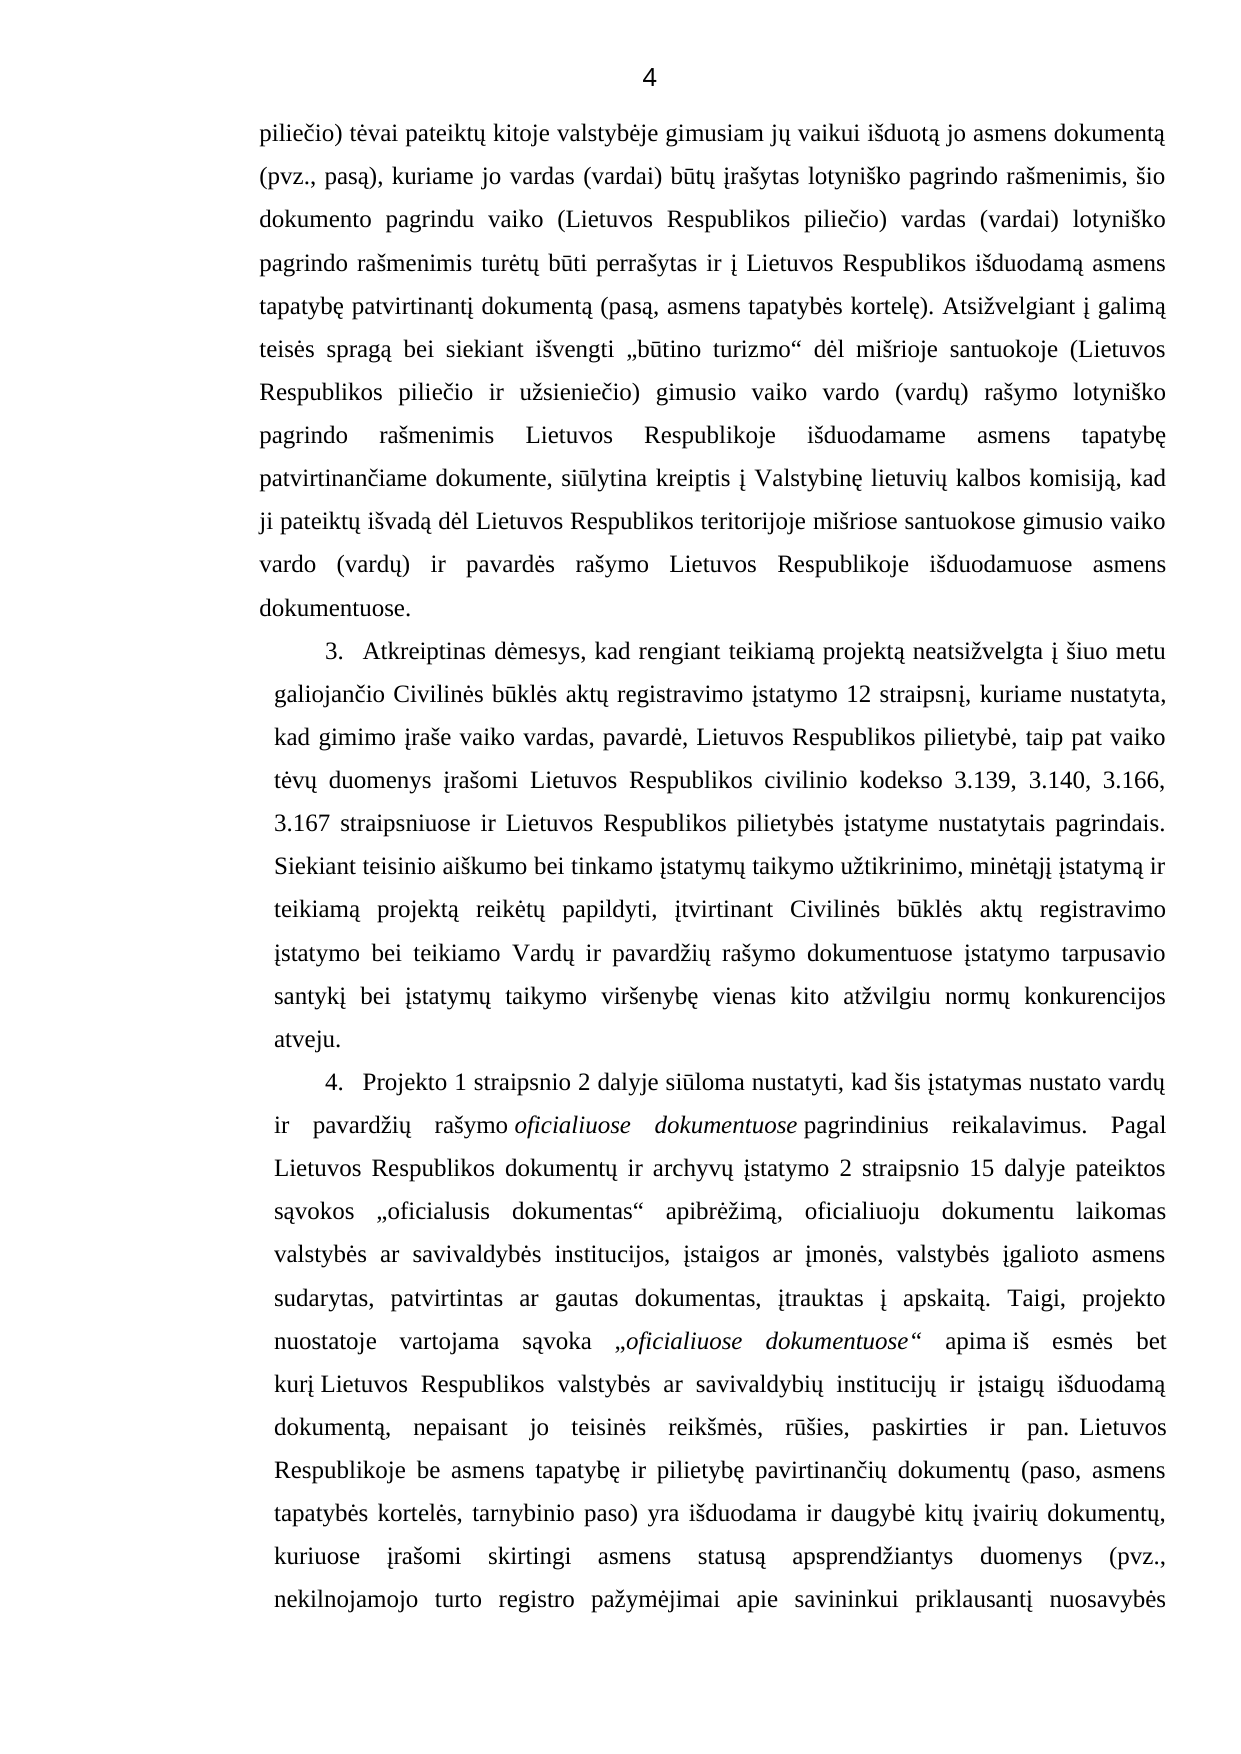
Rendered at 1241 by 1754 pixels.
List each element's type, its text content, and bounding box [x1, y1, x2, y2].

list piliečio) tėvai pateiktų kitoje valstybėje gimusiam jų vaikui išduotą jo asmens dokumentą (pvz., pasą), kuriame jo vardas (vardai) būtų įrašytas lotyniško pagrindo rašmenimis, šio dokumento pagrindu vaiko (Lietuvos Respublikos piliečio) vardas (vardai) lotyniško pagrindo rašmenimis turėtų būti perrašytas ir į Lietuvos Respublikos išduodamą asmens tapatybę patvirtinantį dokumentą (pasą, asmens tapatybės kortelę). Atsižvelgiant į galimą teisės spragą bei siekiant išvengti „būtino turizmo“ dėl mišrioje santuokoje (Lietuvos Respublikos piliečio ir užsieniečio) gimusio vaiko vardo (vardų) rašymo lotyniško pagrindo rašmenimis Lietuvos Respublikoje išduodamame asmens tapatybę patvirtinančiame dokumente, siūlytina kreiptis į Valstybinę lietuvių kalbos komisiją, kad ji pateiktų išvadą dėl Lietuvos Respublikos teritorijoje mišriose santuokose gimusio vaiko vardo (vardų) ir pavardės rašymo Lietuvos Respublikoje išduodamuose asmens dokumentuose. [222, 118, 1167, 621]
list Projekto 1 straipsnio 2 dalyje siūloma nustatyti, kad šis įstatymas nustato vardų ir pavardžių rašymo oficialiuose dokumentuose pagrindinius reikalavimus. Pagal Lietuvos Respublikos dokumentų ir archyvų įstatymo 2 straipsnio 15 dalyje pateiktos sąvokos „oficialusis dokumentas“ apibrėžimą, oficialiuoju dokumentu laikomas valstybės ar savivaldybės institucijos, įstaigos ar įmonės, valstybės įgalioto asmens sudarytas, patvirtintas ar gautas dokumentas, įtrauktas į apskaitą. Taigi, projekto nuostatoje vartojama sąvoka „oficialiuose dokumentuose“ apima iš esmės bet kurį Lietuvos Respublikos valstybės ar savivaldybių institucijų ir įstaigų išduodamą dokumentą, nepaisant jo teisinės reikšmės, rūšies, paskirties ir pan. Lietuvos Respublikoje be asmens tapatybę ir pilietybę pavirtinančių dokumentų (paso, asmens tapatybės kortelės, tarnybinio paso) yra išduodama ir daugybė kitų įvairių dokumentų, kuriuose įrašomi skirtingi asmens statusą apsprendžiantys duomenys (pvz., nekilnojamojo turto registro pažymėjimai apie savininkui priklausantį nuosavybės [236, 1067, 1167, 1613]
list Atkreiptinas dėmesys, kad rengiant teikiamą projektą neatsižvelgta į šiuo metu galiojančio Civilinės būklės aktų registravimo įstatymo 12 straipsnį, kuriame nustatyta, kad gimimo įraše vaiko vardas, pavardė, Lietuvos Respublikos pilietybė, taip pat vaiko tėvų duomenys įrašomi Lietuvos Respublikos civilinio kodekso 3.139, 3.140, 3.166, 3.167 straipsniuose ir Lietuvos Respublikos pilietybės įstatyme nustatytais pagrindais. Siekiant teisinio aiškumo bei tinkamo įstatymų taikymo užtikrinimo, minėtąjį įstatymą ir teikiamą projektą reikėtų papildyti, įtvirtinant Civilinės būklės aktų registravimo įstatymo bei teikiamo Vardų ir pavardžių rašymo dokumentuose įstatymo tarpusavio santykį bei įstatymų taikymo viršenybę vienas kito atžvilgiu normų konkurencijos atveju. [236, 636, 1167, 1053]
